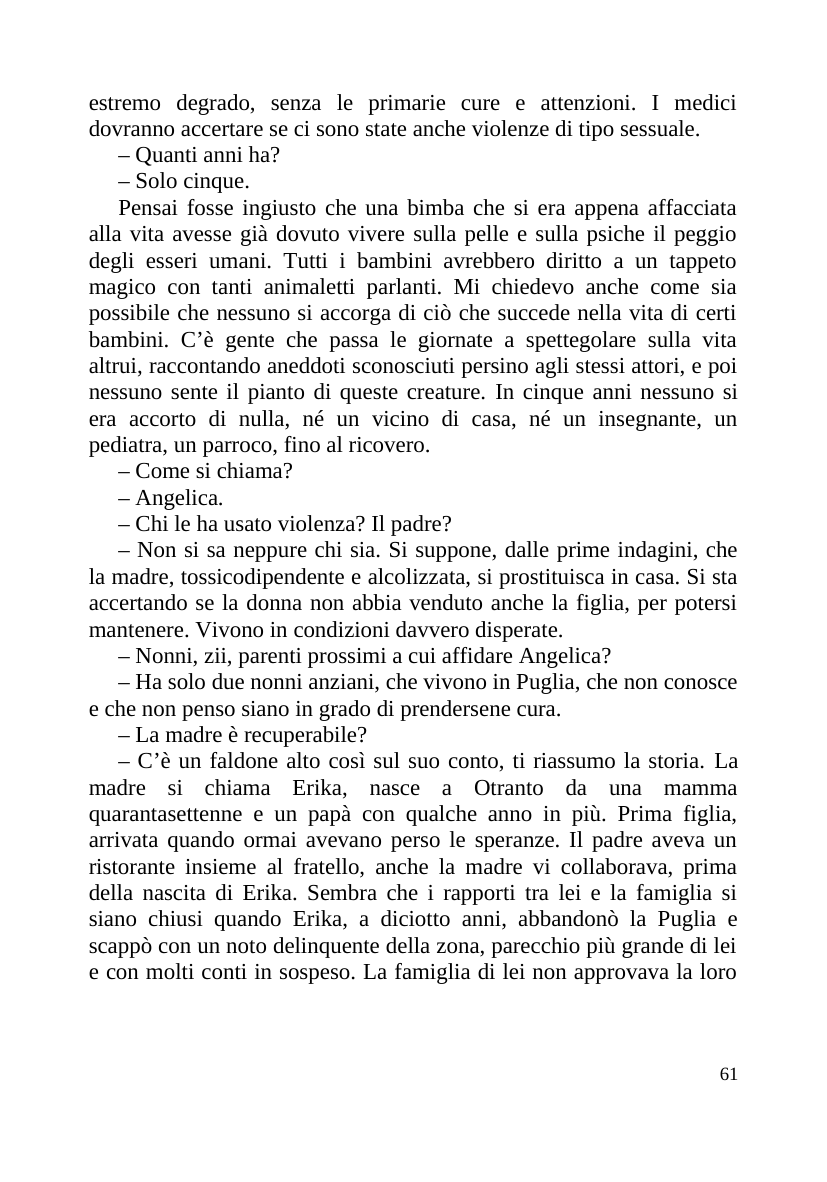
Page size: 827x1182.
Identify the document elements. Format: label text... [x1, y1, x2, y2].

text – Come si chiama? [88, 457, 738, 484]
text Pensai fosse ingiusto che una bimba che si era appena affacciata alla vita avesse già dovuto vivere sulla pelle e sulla psiche il peggio degli esseri umani. Tutti i bambini avrebbero diritto a un tappeto magico con tanti animaletti parlanti. Mi chiedevo anche come sia possibile che nessuno si accorga di ciò che succede nella vita di certi bambini. C’è gente che passa le giornate a spettegolare sulla vita altrui, raccontando aneddoti sconosciuti persino agli stessi attori, e poi nessuno sente il pianto di queste creature. In cinque anni nessuno si era accorto di nulla, né un vicino di casa, né un insegnante, un pediatra, un parroco, fino al ricovero. [88, 194, 738, 457]
text – Nonni, zii, parenti prossimi a cui affidare Angelica? [88, 642, 738, 668]
text estremo degrado, senza le primarie cure e attenzioni. I medici dovranno accertare se ci sono state anche violenze di tipo sessuale. [88, 88, 738, 141]
text – C’è un faldone alto così sul suo conto, ti riassumo la storia. La madre si chiama Erika, nasce a Otranto da una mamma quarantasettenne e un papà con qualche anno in più. Prima figlia, arrivata quando ormai avevano perso le speranze. Il padre aveva un ristorante insieme al fratello, anche la madre vi collaborava, prima della nascita di Erika. Sembra che i rapporti tra lei e la famiglia si siano chiusi quando Erika, a diciotto anni, abbandonò la Puglia e scappò con un noto delinquente della zona, parecchio più grande di lei e con molti conti in sospeso. La famiglia di lei non approvava la loro [88, 747, 738, 984]
text – Chi le ha usato violenza? Il padre? [88, 510, 738, 537]
text – Angelica. [88, 484, 738, 510]
text – Non si sa neppure chi sia. Si suppone, dalle prime indagini, che la madre, tossicodipendente e alcolizzata, si prostituisca in casa. Si sta accertando se la donna non abbia venduto anche la figlia, per potersi mantenere. Vivono in condizioni davvero disperate. [88, 537, 738, 642]
text – Solo cinque. [88, 168, 738, 194]
text – Quanti anni ha? [88, 141, 738, 168]
text – La madre è recuperabile? [88, 721, 738, 747]
text – Ha solo due nonni anziani, che vivono in Puglia, che non conosce e che non penso siano in grado di prendersene cura. [88, 668, 738, 721]
